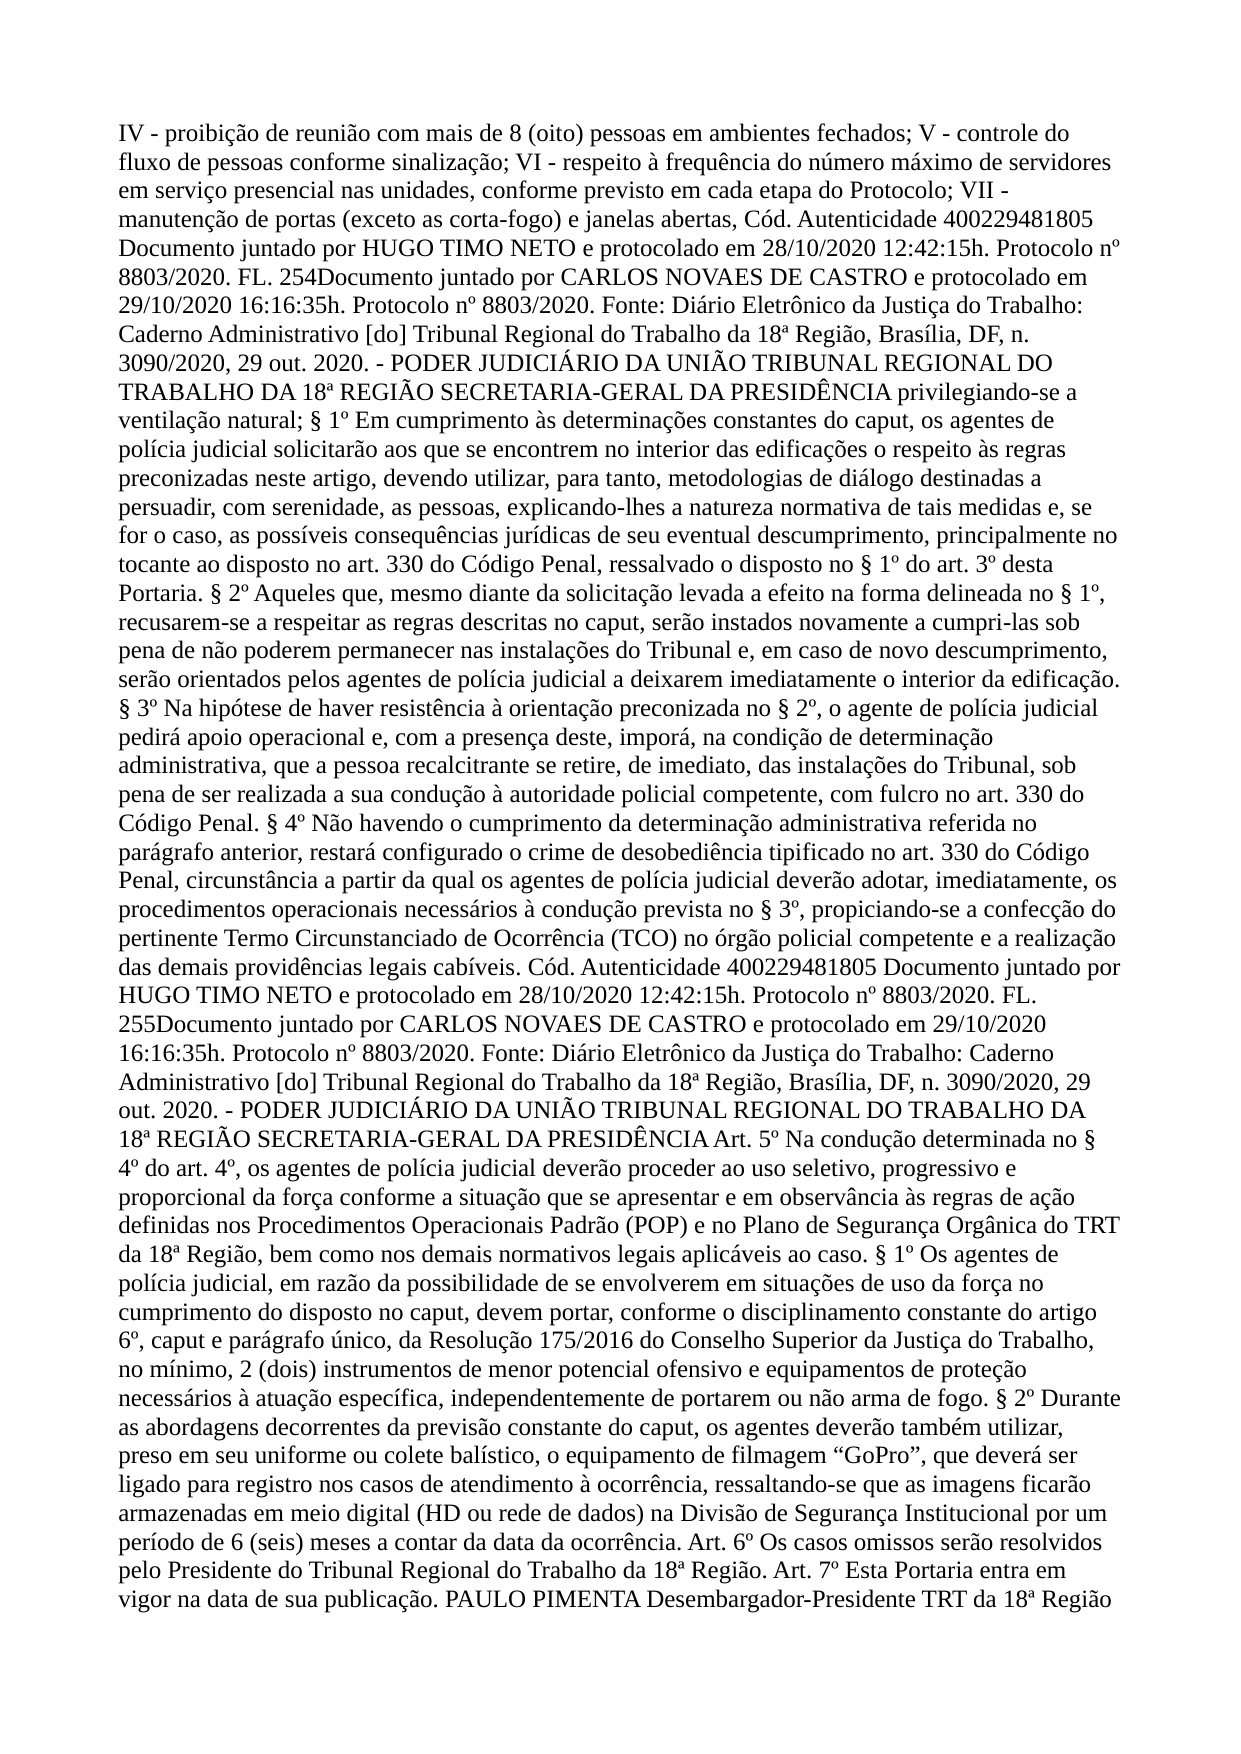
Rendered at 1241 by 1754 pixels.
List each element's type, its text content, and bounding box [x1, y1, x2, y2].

text IV - proibição de reunião com mais de 8 (oito) pessoas em ambientes fechados; V - controle do fluxo de pessoas conforme sinalização; VI - respeito à frequência do número máximo de servidores em serviço presencial nas unidades, conforme previsto em cada etapa do Protocolo; VII - manutenção de portas (exceto as corta-fogo) e janelas abertas, Cód. Autenticidade 400229481805 Documento juntado por HUGO TIMO NETO e protocolado em 28/10/2020 12:42:15h. Protocolo nº 8803/2020. FL. 254Documento juntado por CARLOS NOVAES DE CASTRO e protocolado em 29/10/2020 16:16:35h. Protocolo nº 8803/2020. Fonte: Diário Eletrônico da Justiça do Trabalho: Caderno Administrativo [do] Tribunal Regional do Trabalho da 18ª Região, Brasília, DF, n. 3090/2020, 29 out. 2020. - PODER JUDICIÁRIO DA UNIÃO TRIBUNAL REGIONAL DO TRABALHO DA 18ª REGIÃO SECRETARIA-GERAL DA PRESIDÊNCIA privilegiando-se a ventilação natural; § 1º Em cumprimento às determinações constantes do caput, os agentes de polícia judicial solicitarão aos que se encontrem no interior das edificações o respeito às regras preconizadas neste artigo, devendo utilizar, para tanto, metodologias de diálogo destinadas a persuadir, com serenidade, as pessoas, explicando-lhes a natureza normativa de tais medidas e, se for o caso, as possíveis consequências jurídicas de seu eventual descumprimento, principalmente no tocante ao disposto no art. 330 do Código Penal, ressalvado o disposto no § 1º do art. 3º desta Portaria. § 2º Aqueles que, mesmo diante da solicitação levada a efeito na forma delineada no § 1º, recusarem-se a respeitar as regras descritas no caput, serão instados novamente a cumpri-las sob pena de não poderem permanecer nas instalações do Tribunal e, em caso de novo descumprimento, serão orientados pelos agentes de polícia judicial a deixarem imediatamente o interior da edificação. § 3º Na hipótese de haver resistência à orientação preconizada no § 2º, o agente de polícia judicial pedirá apoio operacional e, com a presença deste, imporá, na condição de determinação administrativa, que a pessoa recalcitrante se retire, de imediato, das instalações do Tribunal, sob pena de ser realizada a sua condução à autoridade policial competente, com fulcro no art. 330 do Código Penal. § 4º Não havendo o cumprimento da determinação administrativa referida no parágrafo anterior, restará configurado o crime de desobediência tipificado no art. 330 do Código Penal, circunstância a partir da qual os agentes de polícia judicial deverão adotar, imediatamente, os procedimentos operacionais necessários à condução prevista no § 3º, propiciando-se a confecção do pertinente Termo Circunstanciado de Ocorrência (TCO) no órgão policial competente e a realização das demais providências legais cabíveis. Cód. Autenticidade 400229481805 Documento juntado por HUGO TIMO NETO e protocolado em 28/10/2020 12:42:15h. Protocolo nº 8803/2020. FL. 255Documento juntado por CARLOS NOVAES DE CASTRO e protocolado em 29/10/2020 16:16:35h. Protocolo nº 8803/2020. Fonte: Diário Eletrônico da Justiça do Trabalho: Caderno Administrativo [do] Tribunal Regional do Trabalho da 18ª Região, Brasília, DF, n. 3090/2020, 29 out. 2020. - PODER JUDICIÁRIO DA UNIÃO TRIBUNAL REGIONAL DO TRABALHO DA 18ª REGIÃO SECRETARIA-GERAL DA PRESIDÊNCIA Art. 5º Na condução determinada no § 4º do art. 4º, os agentes de polícia judicial deverão proceder ao uso seletivo, progressivo e proporcional da força conforme a situação que se apresentar e em observância às regras de ação definidas nos Procedimentos Operacionais Padrão (POP) e no Plano de Segurança Orgânica do TRT da 18ª Região, bem como nos demais normativos legais aplicáveis ao caso. § 1º Os agentes de polícia judicial, em razão da possibilidade de se envolverem em situações de uso da força no cumprimento do disposto no caput, devem portar, conforme o disciplinamento constante do artigo 6º, caput e parágrafo único, da Resolução 175/2016 do Conselho Superior da Justiça do Trabalho, no mínimo, 2 (dois) instrumentos de menor potencial ofensivo e equipamentos de proteção necessários à atuação específica, independentemente de portarem ou não arma de fogo. § 2º Durante as abordagens decorrentes da previsão constante do caput, os agentes deverão também utilizar, preso em seu uniforme ou colete balístico, o equipamento de filmagem “GoPro”, que deverá ser ligado para registro nos casos de atendimento à ocorrência, ressaltando-se que as imagens ficarão armazenadas em meio digital (HD ou rede de dados) na Divisão de Segurança Institucional por um período de 6 (seis) meses a contar da data da ocorrência. Art. 6º Os casos omissos serão resolvidos pelo Presidente do Tribunal Regional do Trabalho da 18ª Região. Art. 7º Esta Portaria entra em vigor na data de sua publicação. PAULO PIMENTA Desembargador-Presidente TRT da 18ª Região [118, 118, 1122, 1613]
